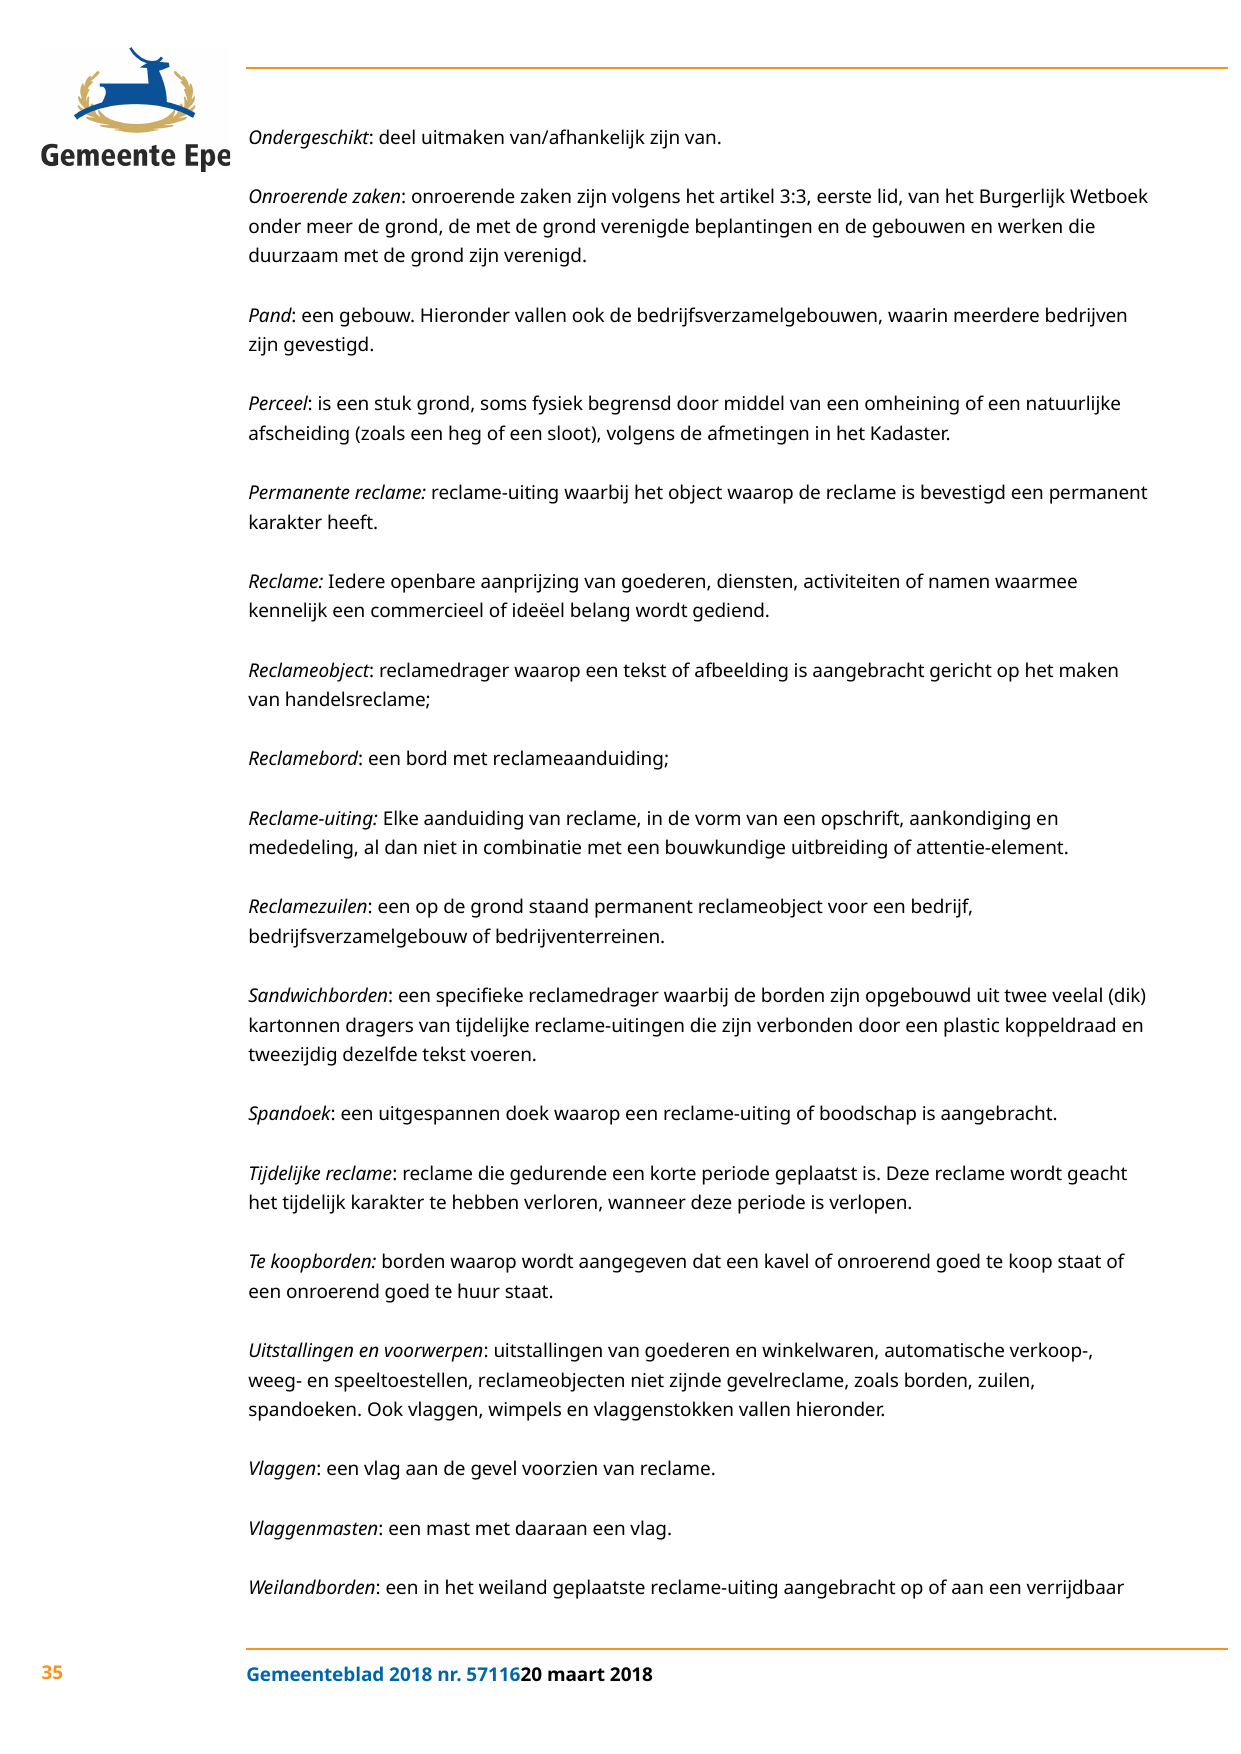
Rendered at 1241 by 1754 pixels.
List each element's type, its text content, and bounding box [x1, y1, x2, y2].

text Reclamebord: een bord met reclameaanduiding; [248, 746, 1152, 771]
text Reclame-uiting: Elke aanduiding van reclame, in de vorm van een opschrift, aankondiging en mededeling, al dan niet in combinatie met een bouwkundige uitbreiding of attentie-element. [248, 805, 1152, 860]
text Vlaggenmasten: een mast met daaraan een vlag. [248, 1515, 1152, 1541]
text Onroerende zaken: onroerende zaken zijn volgens het artikel 3:3, eerste lid, van het Burgerlijk Wetboek onder meer de grond, de met de grond verenigde beplantingen en de gebouwen en werken die duurzaam met de grond zijn verenigd. [248, 183, 1152, 268]
text Reclamezuilen: een op de grond staand permanent reclameobject voor een bedrijf, bedrijfsverzamelgebouw of bedrijventerreinen. [248, 893, 1152, 949]
picture [41, 47, 231, 172]
text Perceel: is een stuk grond, soms fysiek begrensd door middel van een omheining of een natuurlijke afscheiding (zoals een heg of een sloot), volgens de afmetingen in het Kadaster. [248, 391, 1152, 446]
text Tijdelijke reclame: reclame die gedurende een korte periode geplaatst is. Deze reclame wordt geacht het tijdelijk karakter te hebben verloren, wanneer deze periode is verlopen. [248, 1160, 1152, 1215]
text Ondergeschikt: deel uitmaken van/afhankelijk zijn van. [248, 124, 1152, 150]
text Reclame: Iedere openbare aanprijzing van goederen, diensten, activiteiten of namen waarmee kennelijk een commercieel of ideëel belang wordt gediend. [248, 568, 1152, 623]
text Uitstallingen en voorwerpen: uitstallingen van goederen en winkelwaren, automatische verkoop-, weeg- en speeltoestellen, reclameobjecten niet zijnde gevelreclame, zoals borden, zuilen, spandoeken. Ook vlaggen, wimpels en vlaggenstokken vallen hieronder. [248, 1337, 1152, 1422]
text Spandoek: een uitgespannen doek waarop een reclame-uiting of boodschap is aangebracht. [248, 1101, 1152, 1126]
text Reclameobject: reclamedrager waarop een tekst of afbeelding is aangebracht gericht op het maken van handelsreclame; [248, 657, 1152, 712]
text Pand: een gebouw. Hieronder vallen ook de bedrijfsverzamelgebouwen, waarin meerdere bedrijven zijn gevestigd. [248, 302, 1152, 357]
text Te koopborden: borden waarop wordt aangegeven dat een kavel of onroerend goed te koop staat of een onroerend goed te huur staat. [248, 1248, 1152, 1304]
text Weilandborden: een in het weiland geplaatste reclame-uiting aangebracht op of aan een verrijdbaar [248, 1574, 1152, 1600]
text Permanente reclame: reclame-uiting waarbij het object waarop de reclame is bevestigd een permanent karakter heeft. [248, 479, 1152, 535]
text Vlaggen: een vlag aan de gevel voorzien van reclame. [248, 1456, 1152, 1481]
text Sandwichborden: een specifieke reclamedrager waarbij de borden zijn opgebouwd uit twee veelal (dik) kartonnen dragers van tijdelijke reclame-uitingen die zijn verbonden door een plastic koppeldraad en tweezijdig dezelfde tekst voeren. [248, 982, 1152, 1067]
